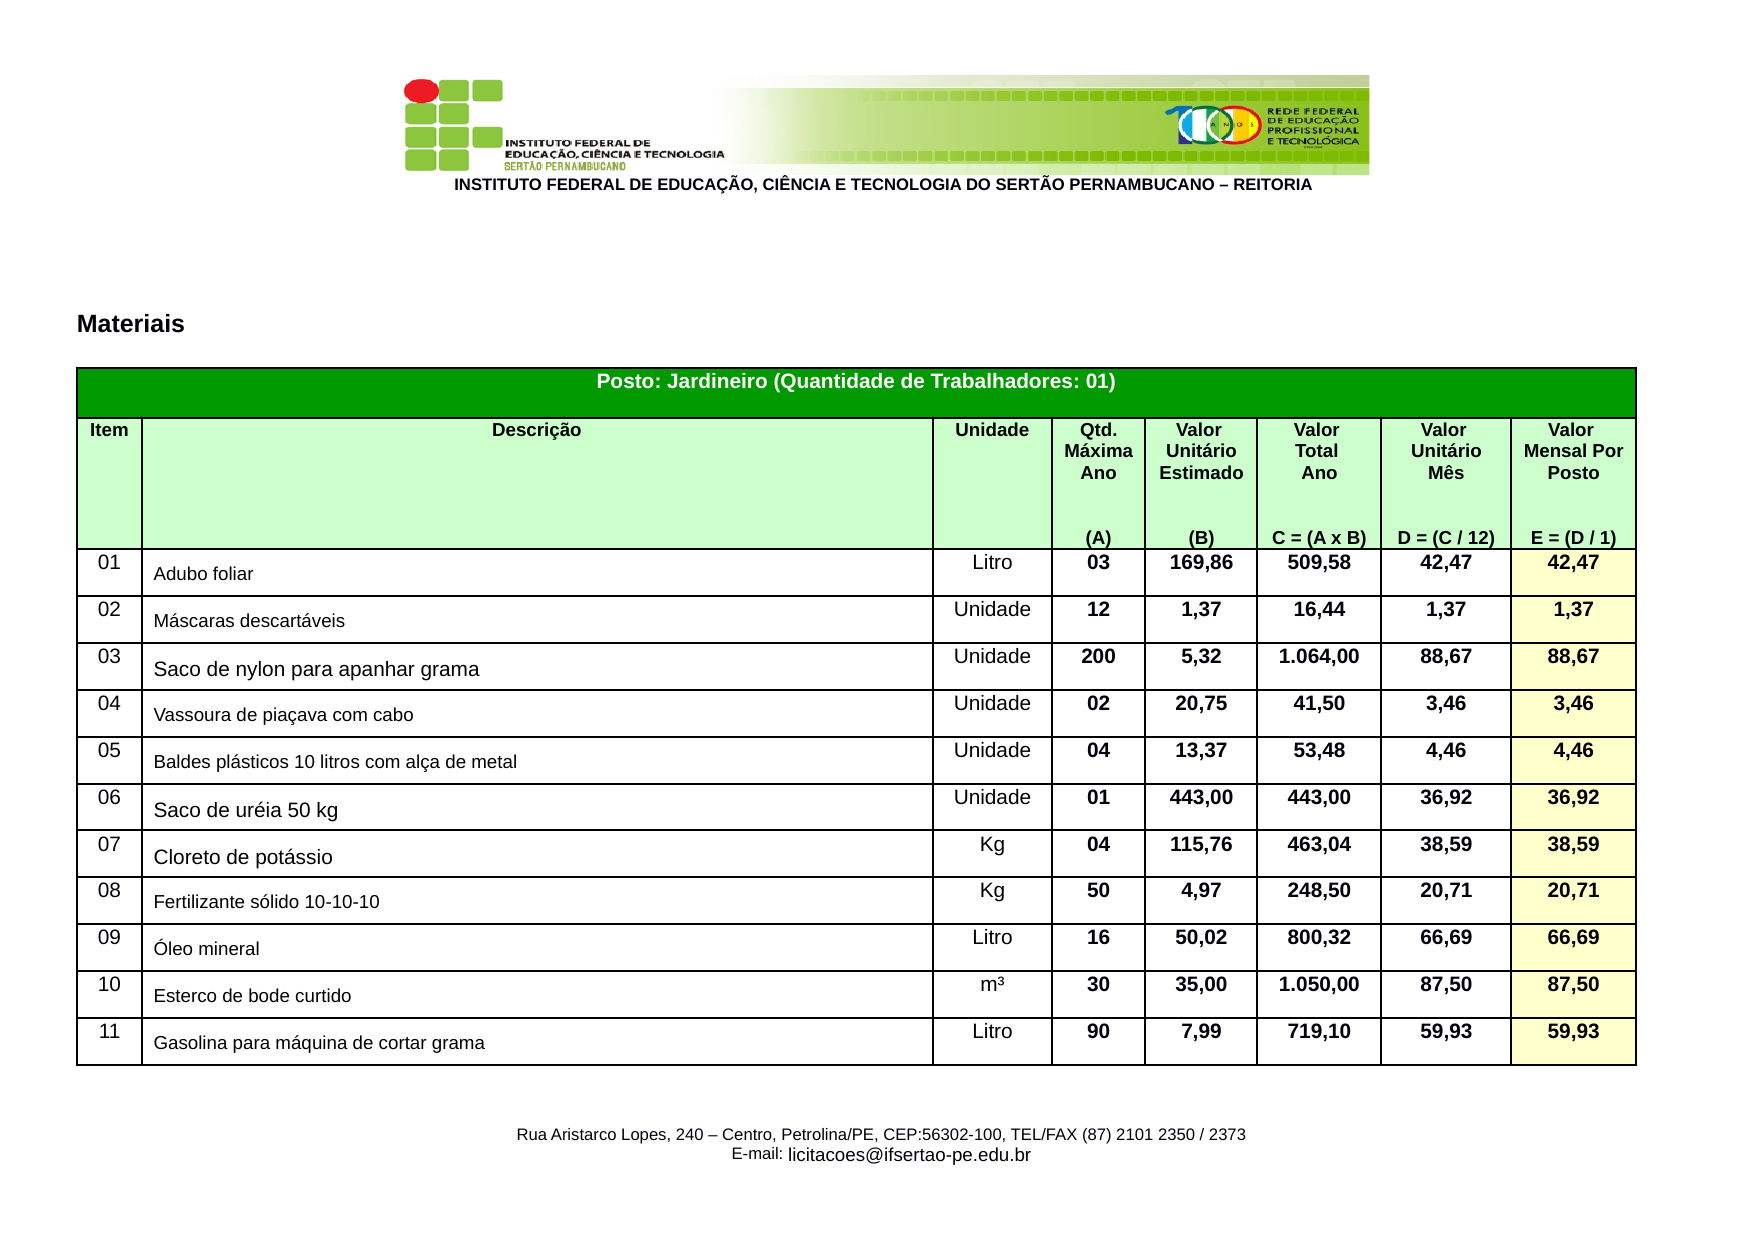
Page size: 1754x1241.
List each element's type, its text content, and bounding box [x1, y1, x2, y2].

table_cell Valor Total Ano C = (A x B) [1258, 419, 1380, 548]
table_cell Unidade [934, 419, 1051, 548]
table_cell Unidade [934, 597, 1051, 642]
table_cell 04 [1053, 738, 1144, 782]
table_cell 509,58 [1258, 550, 1380, 595]
table_cell 08 [78, 878, 141, 923]
table_cell 50 [1053, 878, 1144, 923]
table_cell 02 [1053, 691, 1144, 736]
table_cell Qtd. Máxima Ano (A) [1053, 419, 1144, 548]
table_cell Litro [934, 925, 1051, 970]
table_cell 719,10 [1258, 1019, 1380, 1064]
table_cell 1,37 [1512, 597, 1635, 642]
table_cell 36,92 [1512, 785, 1635, 829]
table_cell 3,46 [1382, 691, 1510, 736]
table_cell 66,69 [1512, 925, 1635, 970]
table_cell 01 [78, 550, 141, 595]
table_cell 53,48 [1258, 738, 1380, 782]
table_cell Litro [934, 550, 1051, 595]
table_cell 169,86 [1146, 550, 1256, 595]
table_cell 66,69 [1382, 925, 1510, 970]
table_cell Litro [934, 1019, 1051, 1064]
table_cell Kg [934, 878, 1051, 923]
table_cell 38,59 [1382, 831, 1510, 876]
table_cell 05 [78, 738, 141, 782]
table_cell Unidade [934, 644, 1051, 689]
table_cell 16 [1053, 925, 1144, 970]
table_cell 5,32 [1146, 644, 1256, 689]
table_cell 09 [78, 925, 141, 970]
table_cell 01 [1053, 785, 1144, 829]
table_cell Unidade [934, 738, 1051, 782]
table_cell Cloreto de potássio [143, 831, 932, 876]
table_cell 38,59 [1512, 831, 1635, 876]
table_cell 10 [78, 972, 141, 1017]
table_cell 115,76 [1146, 831, 1256, 876]
table_cell 59,93 [1512, 1019, 1635, 1064]
table_cell 12 [1053, 597, 1144, 642]
table_cell Máscaras descartáveis [143, 597, 932, 642]
table_cell 3,46 [1512, 691, 1635, 736]
table_cell 07 [78, 831, 141, 876]
table_cell 88,67 [1382, 644, 1510, 689]
table_cell Saco de uréia 50 kg [143, 785, 932, 829]
table_cell 04 [1053, 831, 1144, 876]
table_cell 20,71 [1512, 878, 1635, 923]
table_cell Valor Mensal Por Posto E = (D / 1) [1512, 419, 1635, 548]
table_cell Descrição [143, 419, 932, 548]
table_cell 36,92 [1382, 785, 1510, 829]
table_cell 42,47 [1512, 550, 1635, 595]
table_cell 443,00 [1258, 785, 1380, 829]
table_cell 03 [78, 644, 141, 689]
table_cell 1.050,00 [1258, 972, 1380, 1017]
table_cell 87,50 [1382, 972, 1510, 1017]
table_cell Kg [934, 831, 1051, 876]
table_cell 02 [78, 597, 141, 642]
table_cell Item [78, 419, 141, 548]
table_cell m³ [934, 972, 1051, 1017]
table_cell 463,04 [1258, 831, 1380, 876]
table_cell 03 [1053, 550, 1144, 595]
table_cell 06 [78, 785, 141, 829]
table_cell 59,93 [1382, 1019, 1510, 1064]
table_cell Saco de nylon para apanhar grama [143, 644, 932, 689]
table_cell 1,37 [1146, 597, 1256, 642]
table_cell Esterco de bode curtido [143, 972, 932, 1017]
table_cell Valor Unitário Estimado (B) [1146, 419, 1256, 548]
table_cell Unidade [934, 785, 1051, 829]
table_cell 4,97 [1146, 878, 1256, 923]
table_cell Óleo mineral [143, 925, 932, 970]
table_cell 16,44 [1258, 597, 1380, 642]
table_cell Baldes plásticos 10 litros com alça de metal [143, 738, 932, 782]
table_cell 20,71 [1382, 878, 1510, 923]
table_cell 800,32 [1258, 925, 1380, 970]
table_cell 1,37 [1382, 597, 1510, 642]
table_cell Gasolina para máquina de cortar grama [143, 1019, 932, 1064]
table_cell Unidade [934, 691, 1051, 736]
table_cell 20,75 [1146, 691, 1256, 736]
table_cell Adubo foliar [143, 550, 932, 595]
table_cell 30 [1053, 972, 1144, 1017]
table_cell 13,37 [1146, 738, 1256, 782]
table_cell Vassoura de piaçava com cabo [143, 691, 932, 736]
table_cell 1.064,00 [1258, 644, 1380, 689]
table_cell Fertilizante sólido 10-10-10 [143, 878, 932, 923]
table_cell 11 [78, 1019, 141, 1064]
table_cell 50,02 [1146, 925, 1256, 970]
table_cell 200 [1053, 644, 1144, 689]
table_cell 42,47 [1382, 550, 1510, 595]
table_cell 443,00 [1146, 785, 1256, 829]
table_header Posto: Jardineiro (Quantidade de Trabalhadores: 01) [78, 369, 1635, 417]
picture [393, 75, 1370, 175]
subtitle Materiais [77, 309, 1686, 338]
table_cell 87,50 [1512, 972, 1635, 1017]
table_cell 4,46 [1382, 738, 1510, 782]
table_cell 7,99 [1146, 1019, 1256, 1064]
table_cell 04 [78, 691, 141, 736]
table_cell 248,50 [1258, 878, 1380, 923]
table_cell 41,50 [1258, 691, 1380, 736]
table_cell Valor Unitário Mês D = (C / 12) [1382, 419, 1510, 548]
table_cell 35,00 [1146, 972, 1256, 1017]
table_cell 88,67 [1512, 644, 1635, 689]
table_cell 90 [1053, 1019, 1144, 1064]
table_cell 4,46 [1512, 738, 1635, 782]
